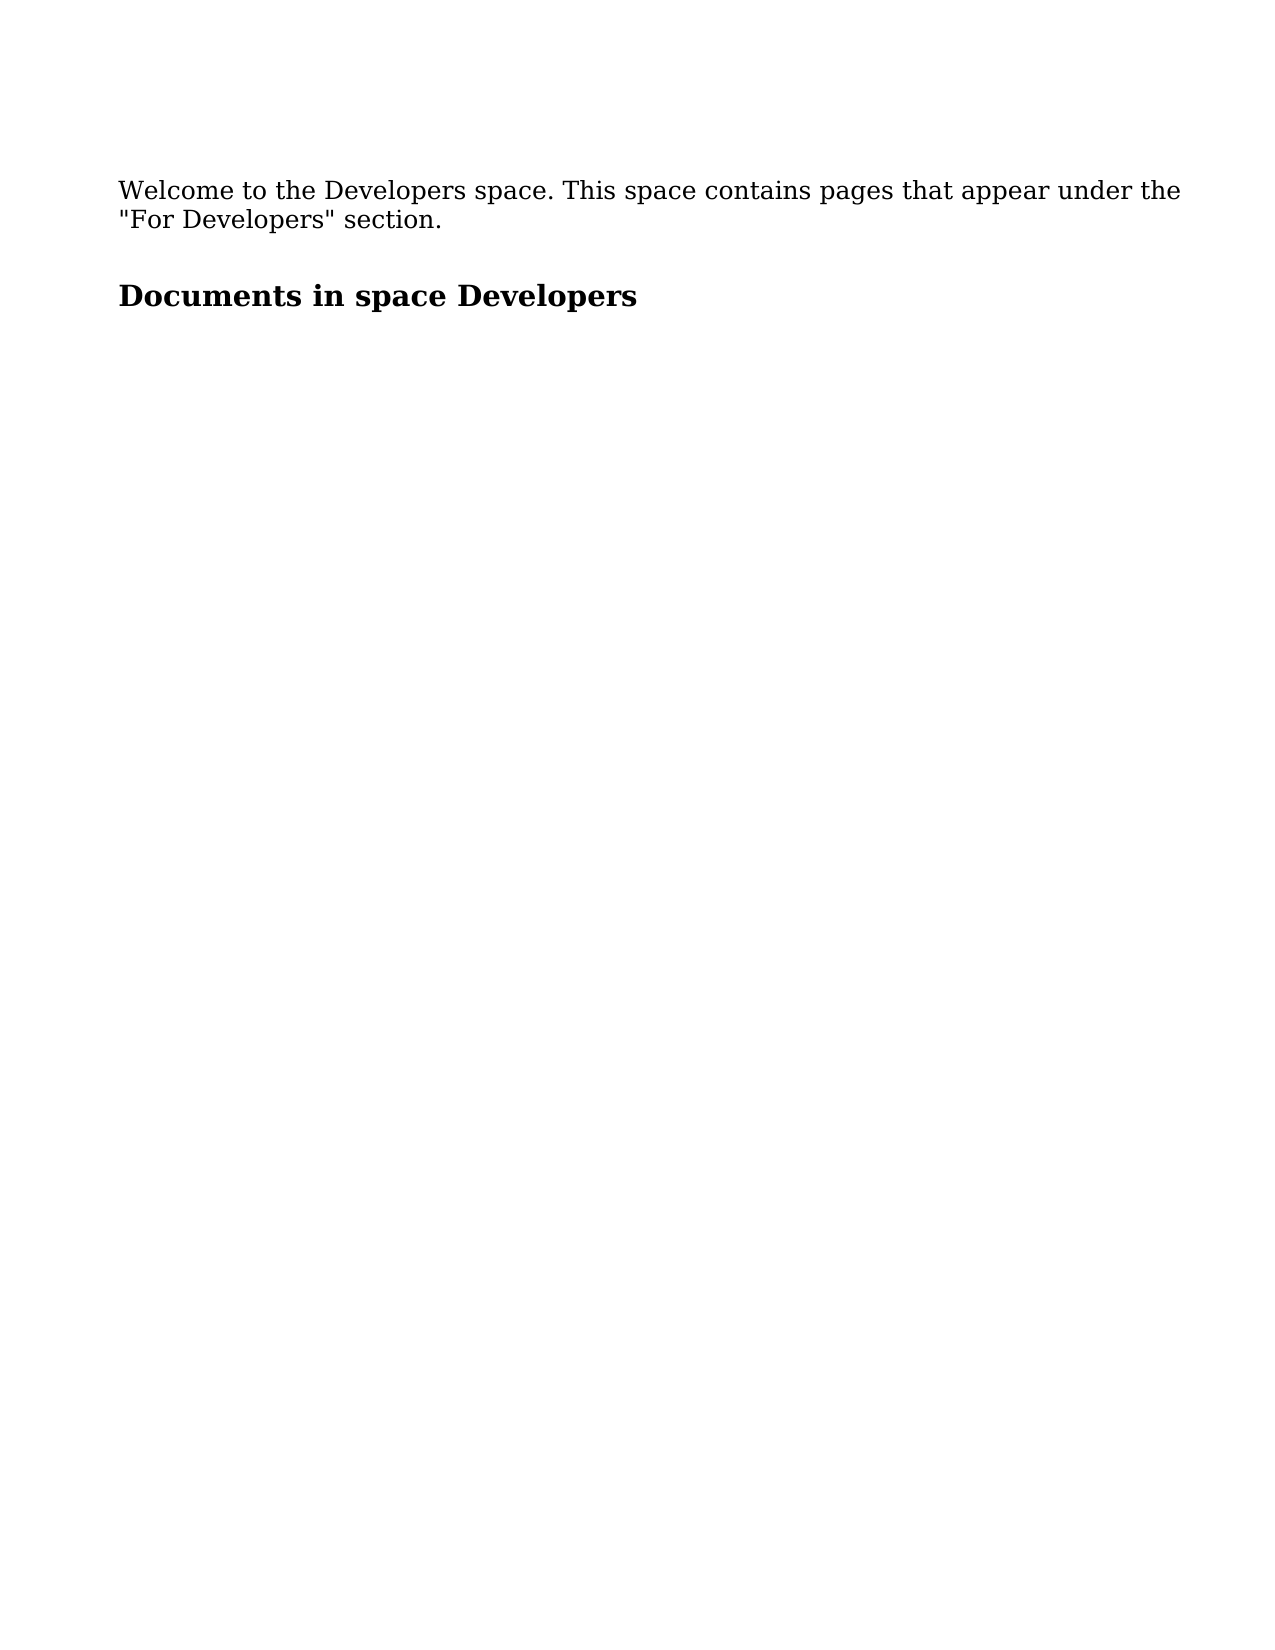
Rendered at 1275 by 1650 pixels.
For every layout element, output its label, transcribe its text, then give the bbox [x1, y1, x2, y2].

subtitle Documents in space Developers [118, 279, 1216, 313]
text Welcome to the Developers space. This space contains pages that appear under the "For Developers" section. [118, 176, 1216, 235]
